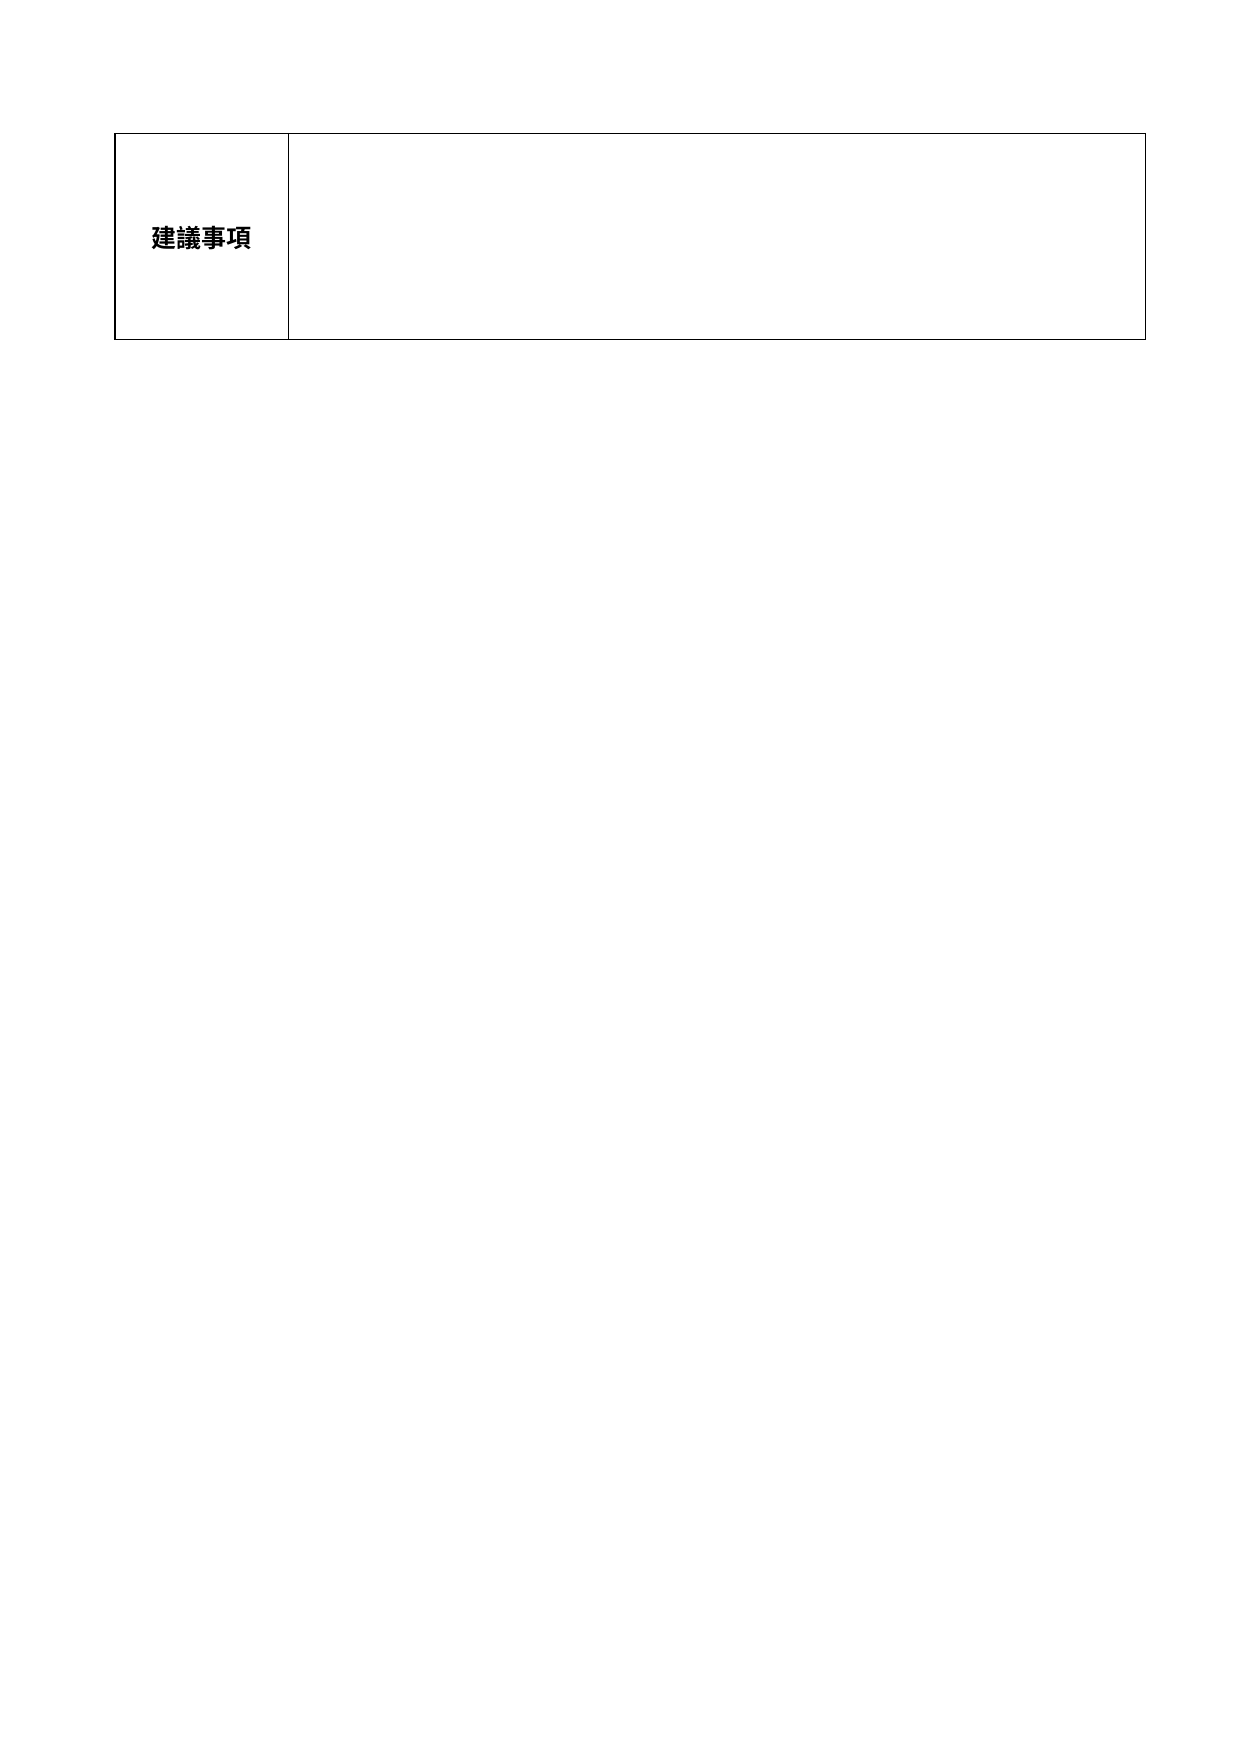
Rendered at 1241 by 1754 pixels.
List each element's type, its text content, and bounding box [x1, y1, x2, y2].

table_cell 建議事項 [116, 134, 288, 339]
table_cell [289, 134, 1145, 339]
